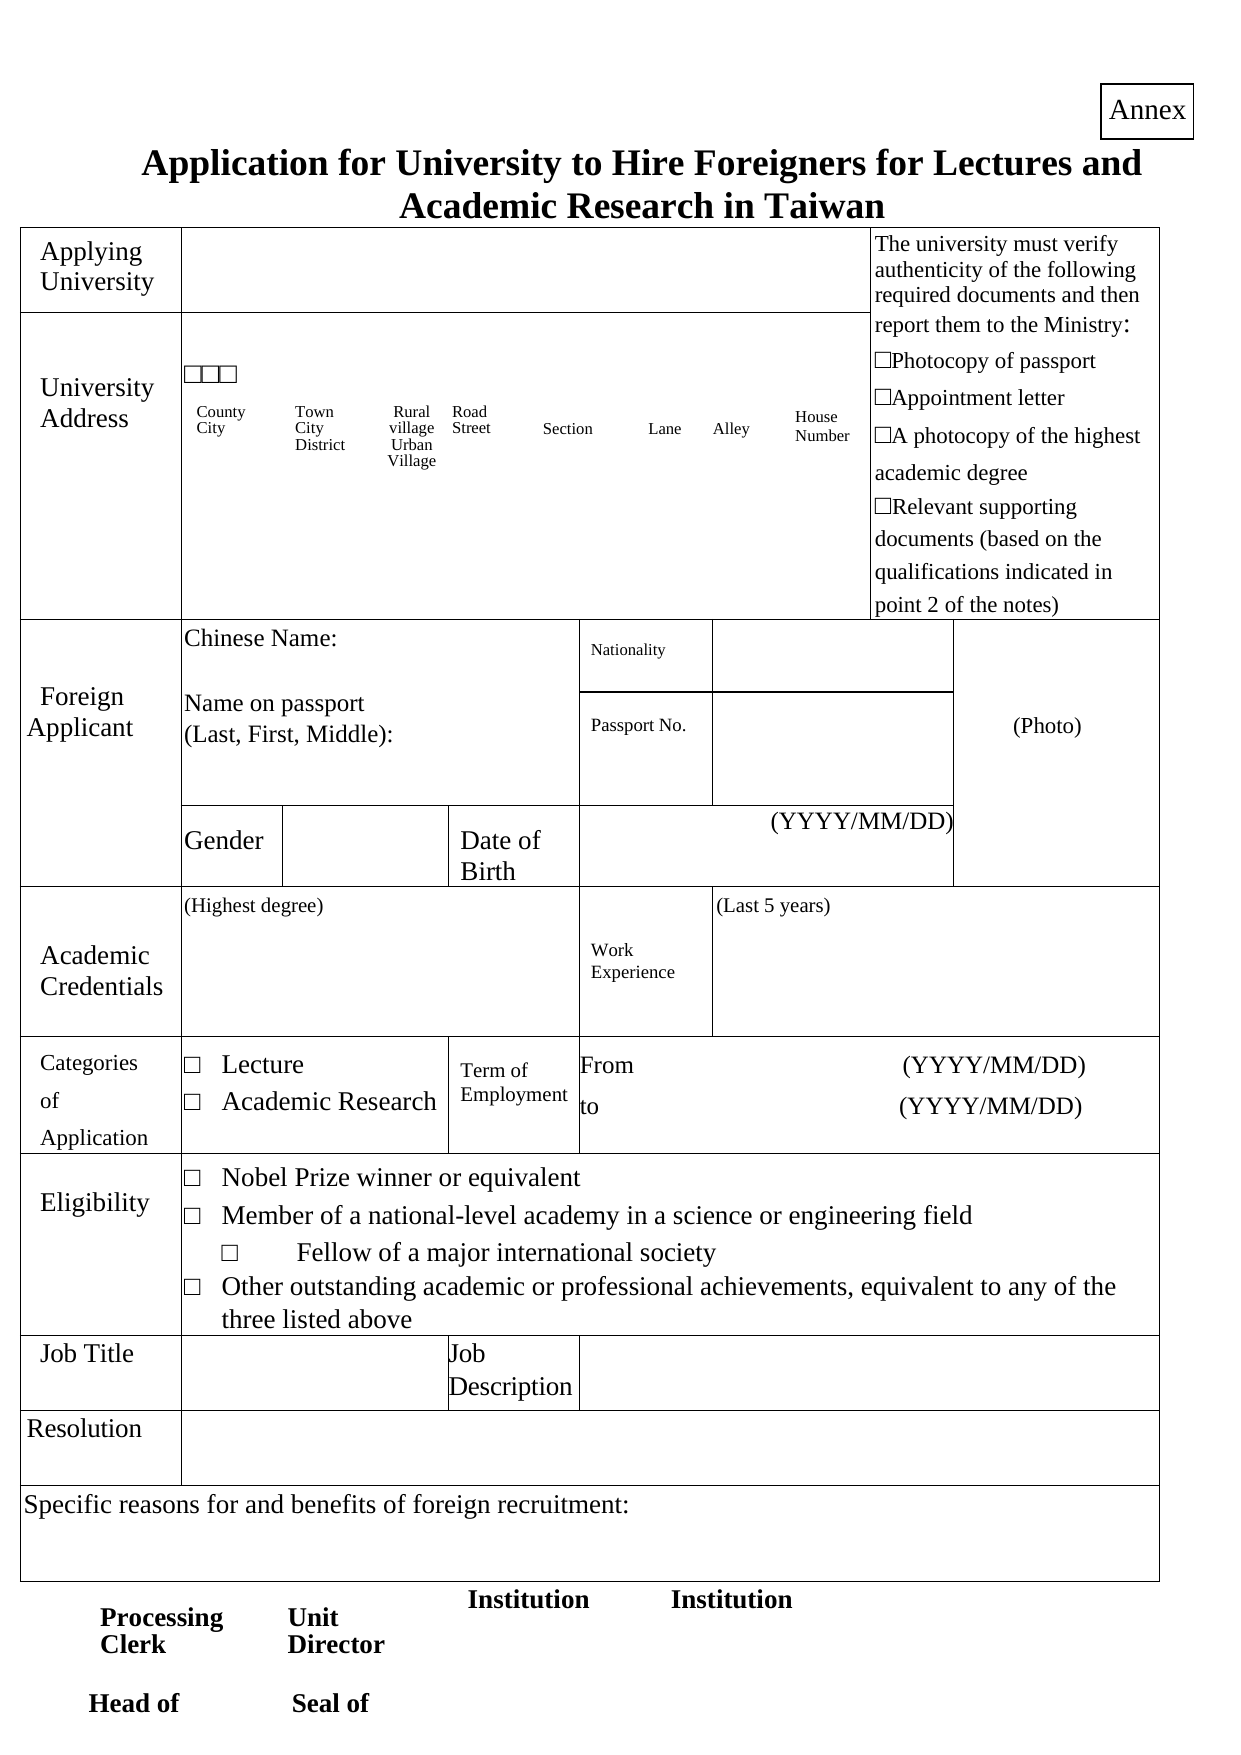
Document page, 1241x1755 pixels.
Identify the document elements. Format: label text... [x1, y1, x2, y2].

table_header Head of [77, 1689, 280, 1725]
table_cell Specific reasons for and benefits of foreign recruitment: [21, 1486, 1159, 1581]
table_cell [713, 620, 953, 691]
table_cell Academic Credentials [21, 887, 181, 1036]
table_cell □□□ County City [182, 313, 295, 619]
table_header Institution [659, 1584, 807, 1614]
table_cell Job Description [449, 1336, 579, 1410]
table_cell [283, 806, 448, 886]
text Annex [1102, 92, 1193, 126]
text Application for University to Hire Foreigners for Lectures and Academic Research in Taiwan [77, 141, 1207, 227]
table_header Seal of [280, 1689, 383, 1725]
table_cell Term of Employment [449, 1037, 579, 1153]
table_cell Town City District [295, 313, 372, 619]
table_header The university must verify authenticity of the following required documents and then report them to the Ministry: □Photocopy of passport □Appointment letter □A photocopy of the highest academic degree □Relevant supporting documents (based on the qualifications indicated in point 2 of the notes) [871, 228, 1159, 619]
table_cell (YYYY/MM/DD) [580, 806, 953, 886]
table_cell [580, 1336, 1159, 1410]
table_cell Lecture Academic Research [182, 1037, 448, 1153]
table_cell Alley [713, 313, 758, 619]
table_header [182, 228, 870, 312]
table_header Processing Clerk [89, 1602, 276, 1659]
table_cell Work Experience [580, 887, 712, 1036]
table_cell University Address [21, 313, 181, 619]
table_cell Job Title [21, 1336, 181, 1410]
table_cell Road Street [448, 313, 543, 619]
table_header Unit Director [276, 1602, 383, 1659]
table_header Institution [456, 1584, 659, 1614]
table_cell (Highest degree) [182, 887, 579, 1036]
table_cell Section [543, 313, 622, 619]
table_cell Eligibility [21, 1154, 181, 1335]
table_cell Nationality [580, 620, 712, 691]
table_cell [182, 1336, 448, 1410]
table_cell House Number [785, 313, 870, 619]
table_cell Gender [182, 806, 282, 886]
table_cell Chinese Name: Name on passport (Last, First, Middle): [182, 620, 579, 805]
table_header Applying University [21, 228, 181, 312]
table_cell [182, 1411, 1159, 1485]
table_cell (Photo) [954, 620, 1159, 886]
table_cell [713, 693, 953, 805]
table_cell Nobel Prize winner or equivalent Member of a national-level academy in a science or engineering field Fellow of a major international society Other outstanding academic or professional achievements, equivalent to any of the three listed above [182, 1154, 1159, 1335]
table_cell [758, 313, 785, 619]
table_cell Categories of Application [21, 1037, 181, 1153]
table_cell Foreign Applicant [21, 620, 181, 886]
table_cell Resolution [21, 1411, 181, 1485]
table_cell Date of Birth [449, 806, 579, 886]
table_cell Rural village Urban Village [372, 313, 448, 619]
table_cell (Last 5 years) [713, 887, 1159, 1036]
table_cell From (YYYY/MM/DD) to (YYYY/MM/DD) [580, 1037, 1159, 1153]
table_cell Lane [622, 313, 713, 619]
table_cell Passport No. [580, 693, 712, 805]
